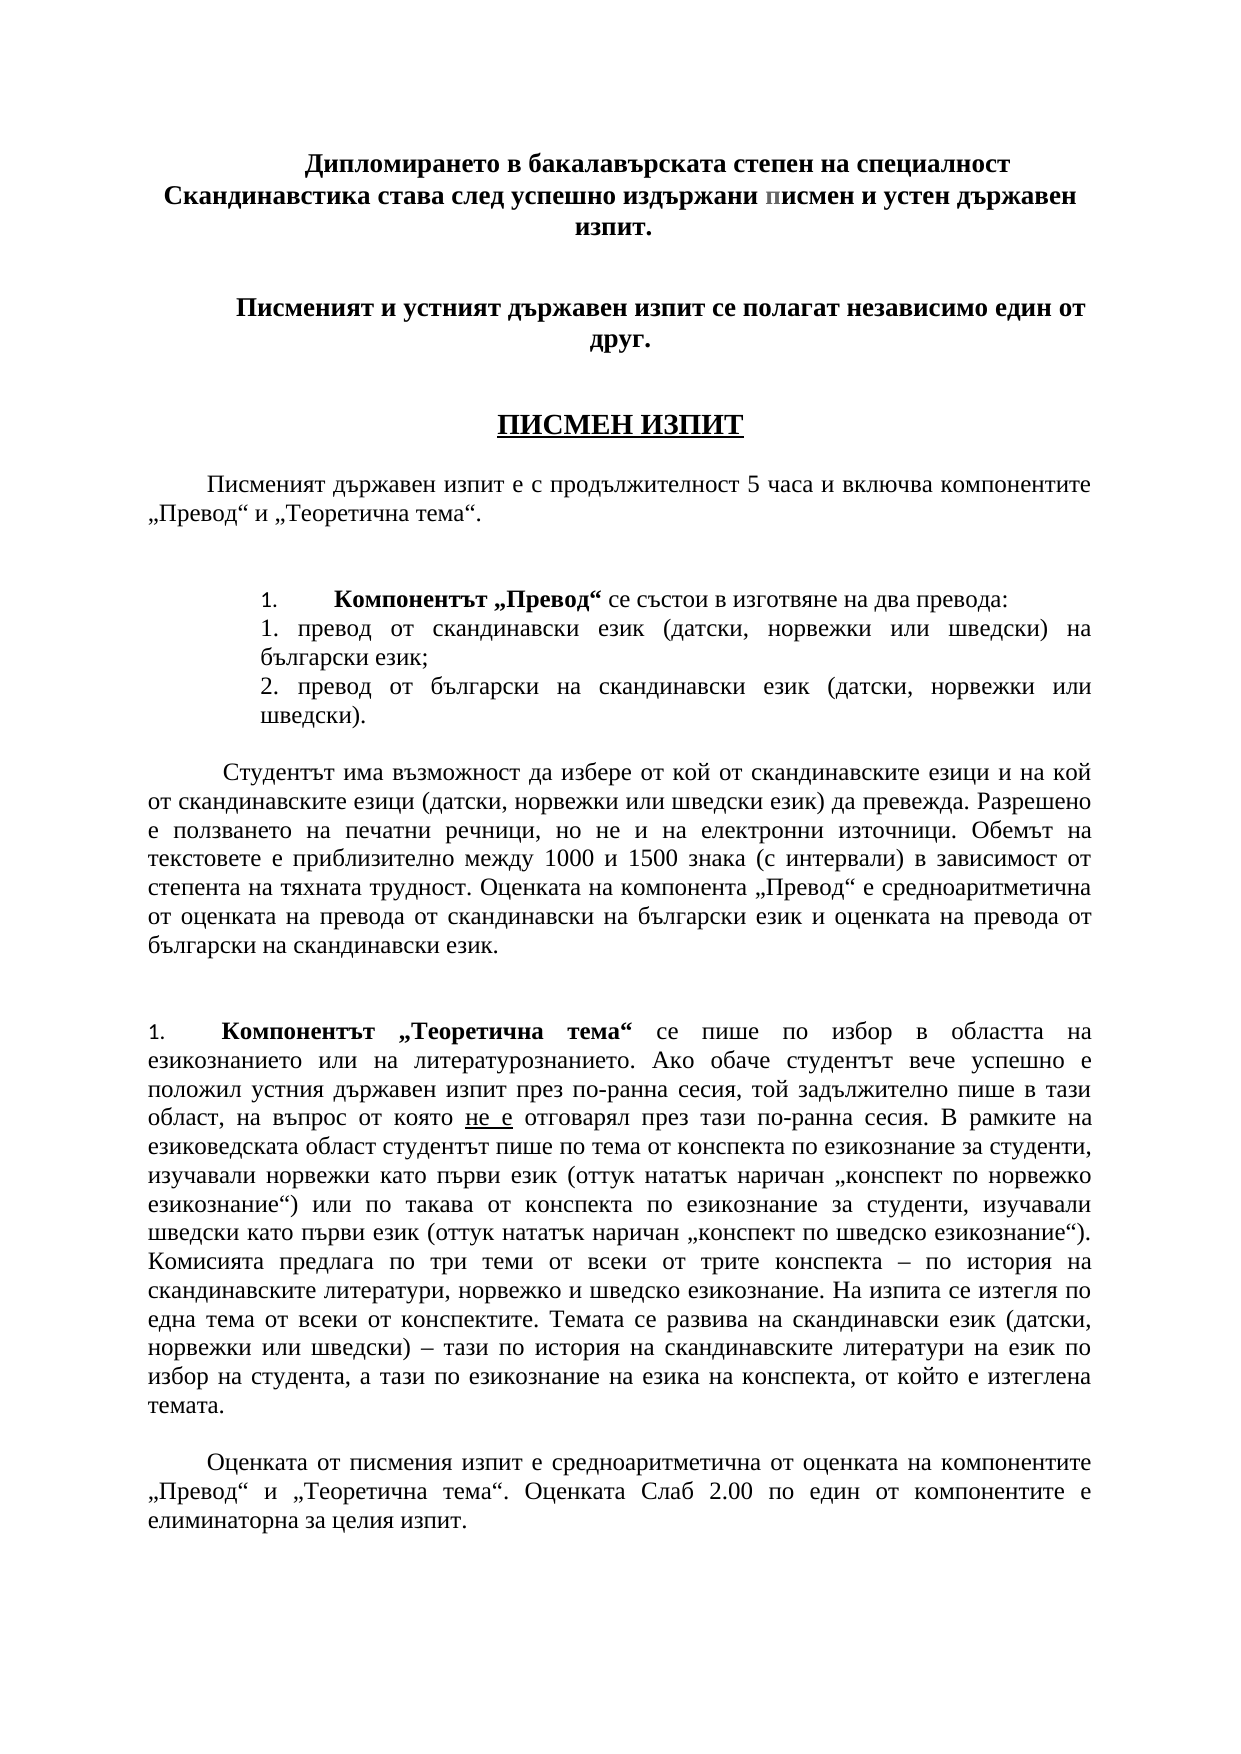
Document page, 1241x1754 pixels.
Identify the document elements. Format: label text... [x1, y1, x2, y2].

text Оценката от писмения изпит е средноаритметична от оценката на компонентите „Превод“ и „Теоретична тема“. Оценката Слаб 2.00 по един от компонентите е елиминаторна за целия изпит. [148, 1447, 1093, 1534]
list превод от скандинавски език (датски, норвежки или шведски) на български език; [260, 613, 1093, 671]
list Компонентът „Теоретична тема“ се пише по избор в областта на езикознанието или на литературознанието. Ако обаче студентът вече успешно е положил устния държавен изпит през по-ранна сесия, той задължително пише в тази област, на въпрос от която не е отговарял през тази по-ранна сесия. В рамките на езиковедската област студентът пише по тема от конспекта по езикознание за студенти, изучавали норвежки като първи език (оттук нататък наричан „конспект по норвежко езикознание“) или по такава от конспекта по езикознание за студенти, изучавали шведски като първи език (оттук нататък наричан „конспект по шведско езикознание“). Комисията предлага по три теми от всеки от трите конспекта – по история на скандинавските литератури, норвежко и шведско езикознание. На изпита се изтегля по една тема от всеки от конспектите. Темата се развива на скандинавски език (датски, норвежки или шведски) – тази по история на скандинавските литератури на език по избор на студента, а тази по езикознание на езика на конспекта, от който е изтеглена темата. [148, 1016, 1093, 1419]
list превод от български на скандинавски език (датски, норвежки или шведски). [260, 671, 1093, 728]
text Писменият и устният държавен изпит се полагат независимо един от друг. [148, 291, 1093, 353]
text Дипломирането в бакалавърската степен на специалност Скандинавстика става след успешно издържани писмен и устен държавен изпит. [148, 148, 1093, 241]
text Писменият държавен изпит е с продължителност 5 часа и включва компонентите „Превод“ и „Теоретична тема“. [148, 469, 1093, 527]
list Компонентът „Превод“ се състои в изготвяне на два превода: [260, 584, 1093, 613]
text Студентът има възможност да избере от кой от скандинавските езици и на кой от скандинавските езици (датски, норвежки или шведски език) да превежда. Разрешено е ползването на печатни речници, но не и на електронни източници. Обемът на текстовете е приблизително между 1000 и 1500 знака (с интервали) в зависимост от степента на тяхната трудност. Оценката на компонента „Превод“ е средноаритметична от оценката на превода от скандинавски на български език и оценката на превода от български на скандинавски език. [148, 757, 1093, 958]
text ПИСМЕН ИЗПИТ [148, 407, 1093, 441]
